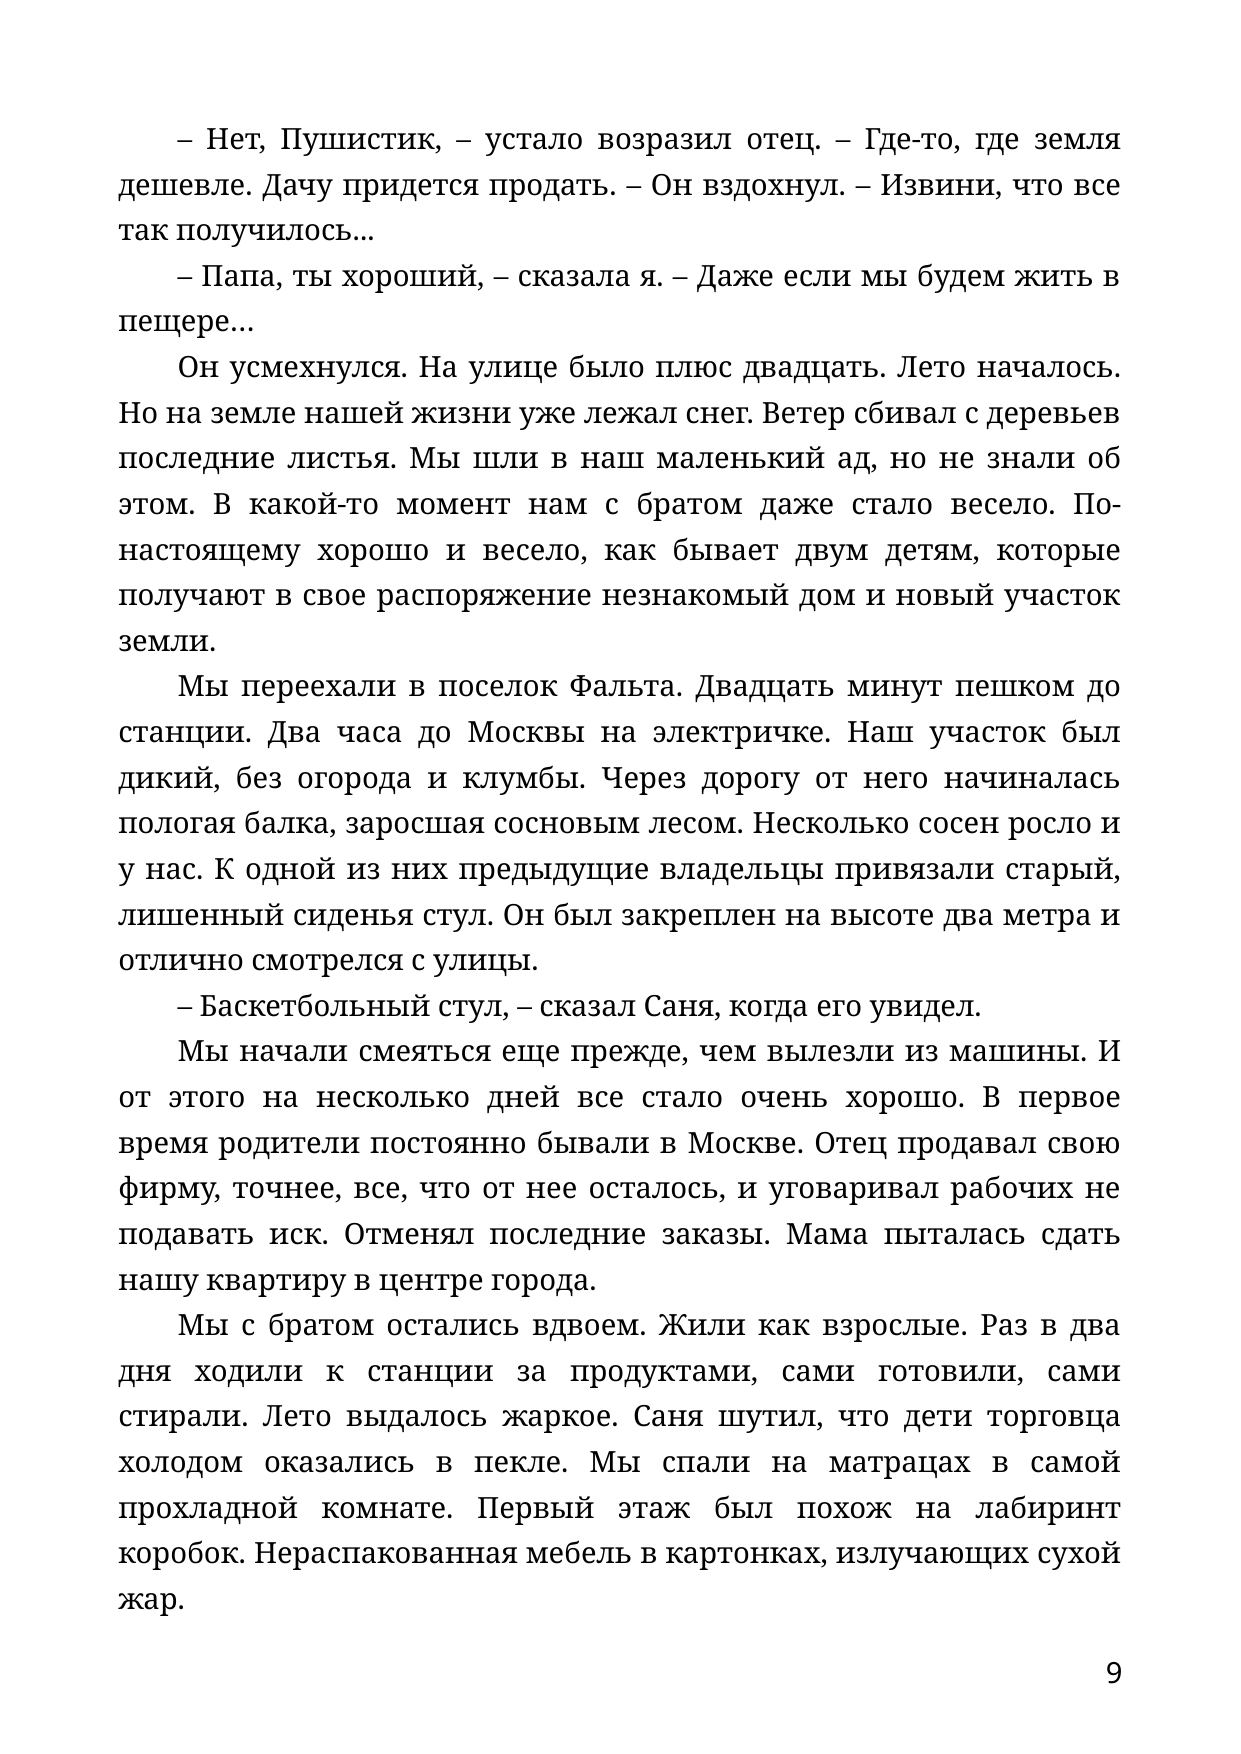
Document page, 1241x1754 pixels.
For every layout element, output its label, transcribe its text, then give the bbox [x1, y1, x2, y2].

text Он усмехнулся. На улице было плюс двадцать. Лето началось. Но на земле нашей жизни уже лежал снег. Ветер сбивал с деревьев последние листья. Мы шли в наш маленький ад, но не знали об этом. В какой-то момент нам с братом даже стало весело. По-настоящему хорошо и весело, как бывает двум детям, которые получают в свое распоряжение незнакомый дом и новый участок земли. [118, 346, 1122, 660]
text – Папа, ты хороший, – сказала я. – Даже если мы будем жить в пещере… [118, 255, 1122, 340]
text Мы с братом остались вдвоем. Жили как взрослые. Раз в два дня ходили к станции за продуктами, сами готовили, сами стирали. Лето выдалось жаркое. Саня шутил, что дети торговца холодом оказались в пекле. Мы спали на матрацах в самой прохладной комнате. Первый этаж был похож на лабиринт коробок. Нераспакованная мебель в картонках, излучающих сухой жар. [118, 1304, 1122, 1618]
text – Баскетбольный стул, – сказал Саня, когда его увидел. [118, 985, 1122, 1025]
text Мы переехали в поселок Фальта. Двадцать минут пешком до станции. Два часа до Москвы на электричке. Наш участок был дикий, без огорода и клумбы. Через дорогу от него начиналась пологая балка, заросшая сосновым лесом. Несколько сосен росло и у нас. К одной из них предыдущие владельцы привязали старый, лишенный сиденья стул. Он был закреплен на высоте два метра и отлично смотрелся с улицы. [118, 666, 1122, 979]
text Мы начали смеяться еще прежде, чем вылезли из машины. И от этого на несколько дней все стало очень хорошо. В первое время родители постоянно бывали в Москве. Отец продавал свою фирму, точнее, все, что от нее осталось, и уговаривал рабочих не подавать иск. Отменял последние заказы. Мама пыталась сдать нашу квартиру в центре города. [118, 1031, 1122, 1298]
text – Нет, Пушистик, – устало возразил отец. – Где-то, где земля дешевле. Дачу придется продать. – Он вздохнул. – Извини, что все так получилось... [118, 118, 1122, 249]
